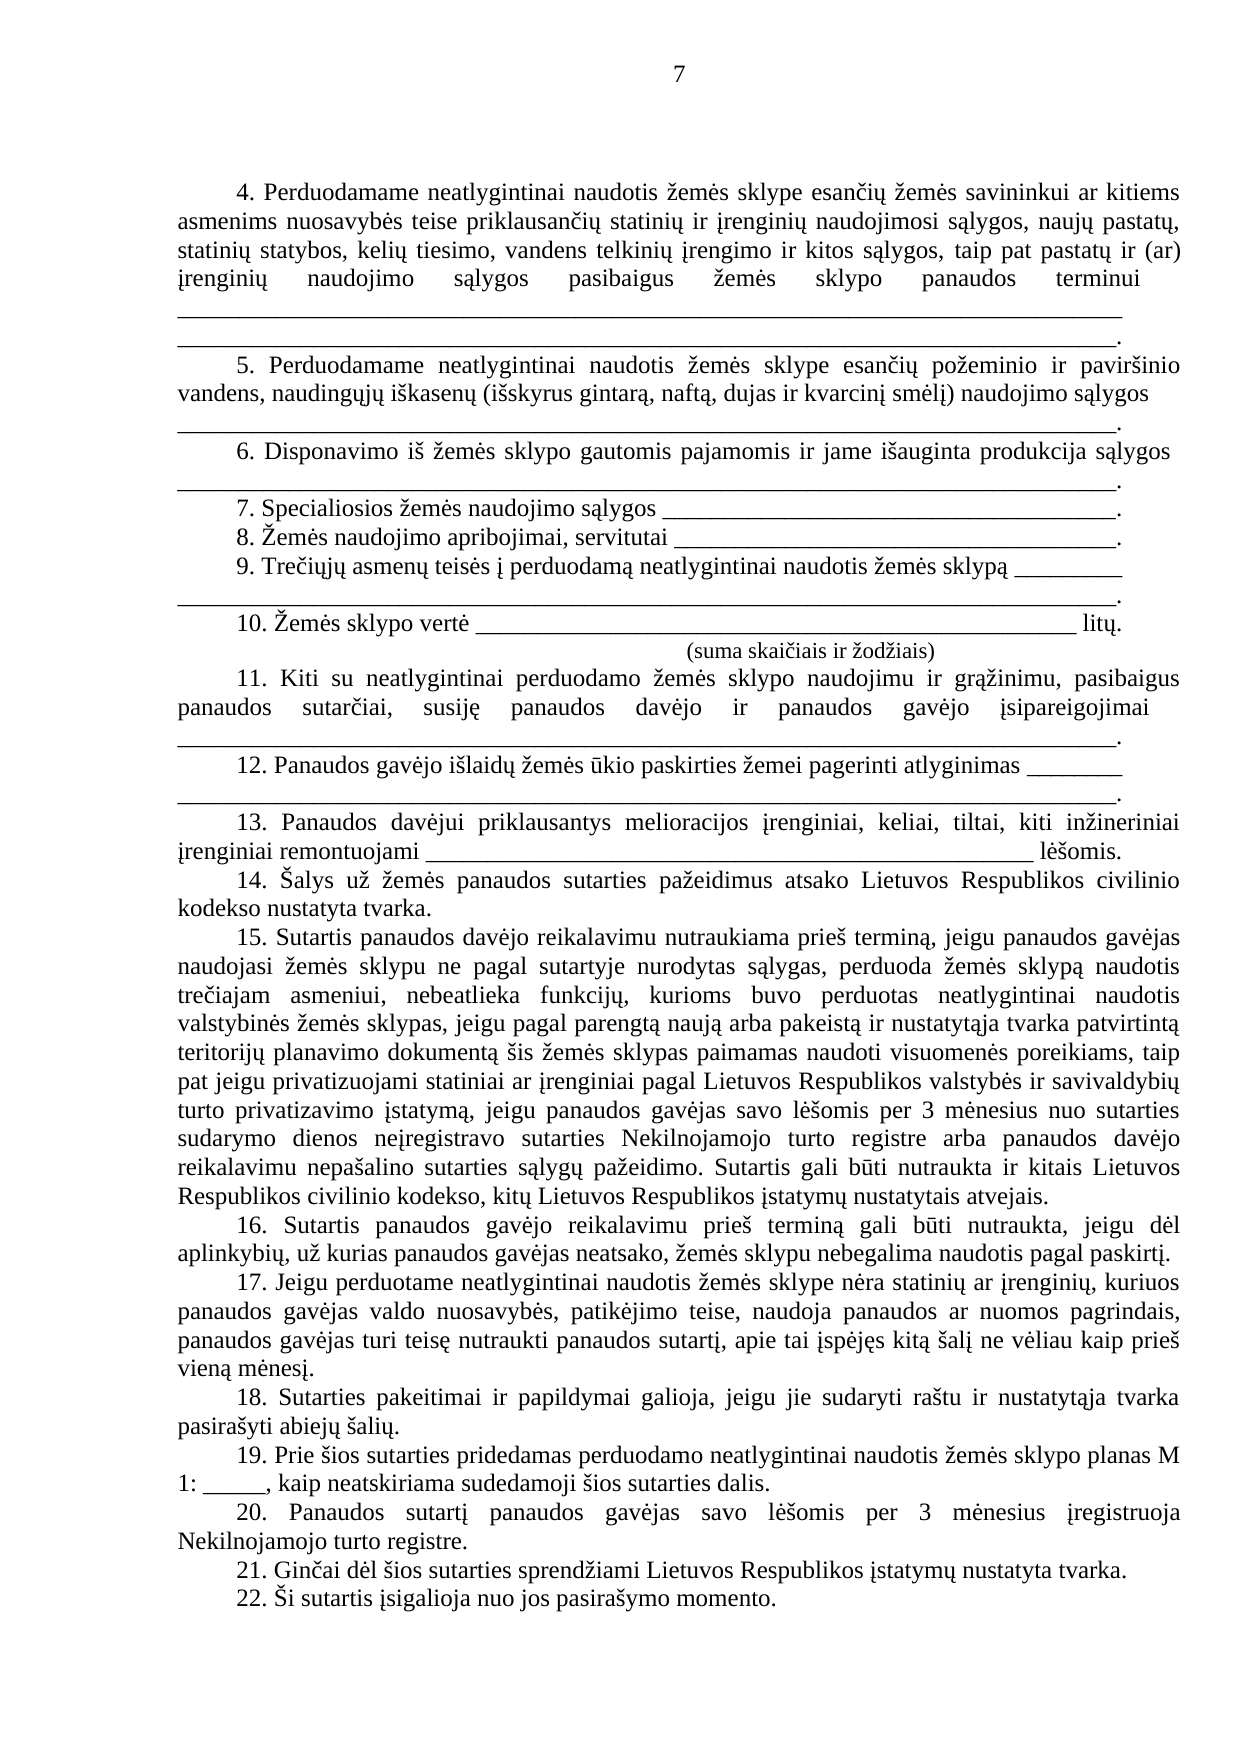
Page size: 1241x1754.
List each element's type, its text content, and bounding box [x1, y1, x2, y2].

text 22. Ši sutartis įsigalioja nuo jos pasirašymo momento. [177, 1583, 1181, 1612]
text 4. Perduodamame neatlygintinai naudotis žemės sklype esančių žemės savininkui ar kitiems asmenims nuosavybės teise priklausančių statinių ir įrenginių naudojimosi sąlygos, naujų pastatų, statinių statybos, kelių tiesimo, vandens telkinių įrengimo ir kitos sąlygos, taip pat pastatų ir (ar) įrenginių naudojimo sąlygos pasibaigus žemės sklypo panaudos terminui _ [177, 177, 1181, 321]
text 17. Jeigu perduotame neatlygintinai naudotis žemės sklype nėra statinių ar įrenginių, kuriuos panaudos gavėjas valdo nuosavybės, patikėjimo teise, naudoja panaudos ar nuomos pagrindais, panaudos gavėjas turi teisę nutraukti panaudos sutartį, apie tai įspėjęs kitą šalį ne vėliau kaip prieš vieną mėnesį. [177, 1267, 1181, 1382]
text 8. Žemės naudojimo apribojimai, servitutai . [177, 522, 1181, 551]
text 11. Kiti su neatlygintinai perduodamo žemės sklypo naudojimu ir grąžinimu, pasibaigus panaudos sutarčiai, susiję panaudos davėjo ir panaudos gavėjo įsipareigojimai _ . [177, 663, 1181, 750]
text _ . [177, 321, 1181, 350]
text 16. Sutartis panaudos gavėjo reikalavimu prieš terminą gali būti nutraukta, jeigu dėl aplinkybių, už kurias panaudos gavėjas neatsako, žemės sklypu nebegalima naudotis pagal paskirtį. [177, 1210, 1181, 1267]
text 7. Specialiosios žemės naudojimo sąlygos . [177, 493, 1181, 522]
text 18. Sutarties pakeitimai ir papildymai galioja, jeigu jie sudaryti raštu ir nustatytąja tvarka pasirašyti abiejų šalių. [177, 1382, 1181, 1440]
text 9. Trečiųjų asmenų teisės į perduodamą neatlygintinai naudotis žemės sklypą [177, 551, 1181, 580]
text 12. Panaudos gavėjo išlaidų žemės ūkio paskirties žemei pagerinti atlyginimas [177, 750, 1181, 778]
text (suma skaičiais ir žodžiais) [627, 637, 1181, 663]
text 6. Disponavimo iš žemės sklypo gautomis pajamomis ir jame išauginta produkcija sąlygos . [177, 436, 1181, 493]
text 14. Šalys už žemės panaudos sutarties pažeidimus atsako Lietuvos Respublikos civilinio kodekso nustatyta tvarka. [177, 865, 1181, 922]
text 10. Žemės sklypo vertė litų. [177, 608, 1181, 637]
text 19. Prie šios sutarties pridedamas perduodamo neatlygintinai naudotis žemės sklypo planas M 1: _____, kaip neatskiriama sudedamoji šios sutarties dalis. [177, 1440, 1181, 1497]
text 13. Panaudos davėjui priklausantys melioracijos įrenginiai, keliai, tiltai, kiti inžineriniai įrenginiai remontuojami lėšomis. [177, 807, 1181, 865]
text 20. Panaudos sutartį panaudos gavėjas savo lėšomis per 3 mėnesius įregistruoja Nekilnojamojo turto registre. [177, 1497, 1181, 1555]
text _ . [177, 580, 1181, 608]
text 15. Sutartis panaudos davėjo reikalavimu nutraukiama prieš terminą, jeigu panaudos gavėjas naudojasi žemės sklypu ne pagal sutartyje nurodytas sąlygas, perduoda žemės sklypą naudotis trečiajam asmeniui, nebeatlieka funkcijų, kurioms buvo perduotas neatlygintinai naudotis valstybinės žemės sklypas, jeigu pagal parengtą naują arba pakeistą ir nustatytąja tvarka patvirtintą teritorijų planavimo dokumentą šis žemės sklypas paimamas naudoti visuomenės poreikiams, taip pat jeigu privatizuojami statiniai ar įrenginiai pagal Lietuvos Respublikos valstybės ir savivaldybių turto privatizavimo įstatymą, jeigu panaudos gavėjas savo lėšomis per 3 mėnesius nuo sutarties sudarymo dienos neįregistravo sutarties Nekilnojamojo turto registre arba panaudos davėjo reikalavimu nepašalino sutarties sąlygų pažeidimo. Sutartis gali būti nutraukta ir kitais Lietuvos Respublikos civilinio kodekso, kitų Lietuvos Respublikos įstatymų nustatytais atvejais. [177, 922, 1181, 1210]
text 21. Ginčai dėl šios sutarties sprendžiami Lietuvos Respublikos įstatymų nustatyta tvarka. [177, 1555, 1181, 1583]
text _ . [177, 778, 1181, 807]
text _ . [177, 407, 1181, 436]
text 5. Perduodamame neatlygintinai naudotis žemės sklype esančių požeminio ir paviršinio vandens, naudingųjų iškasenų (išskyrus gintarą, naftą, dujas ir kvarcinį smėlį) naudojimo sąlygos [177, 350, 1181, 407]
